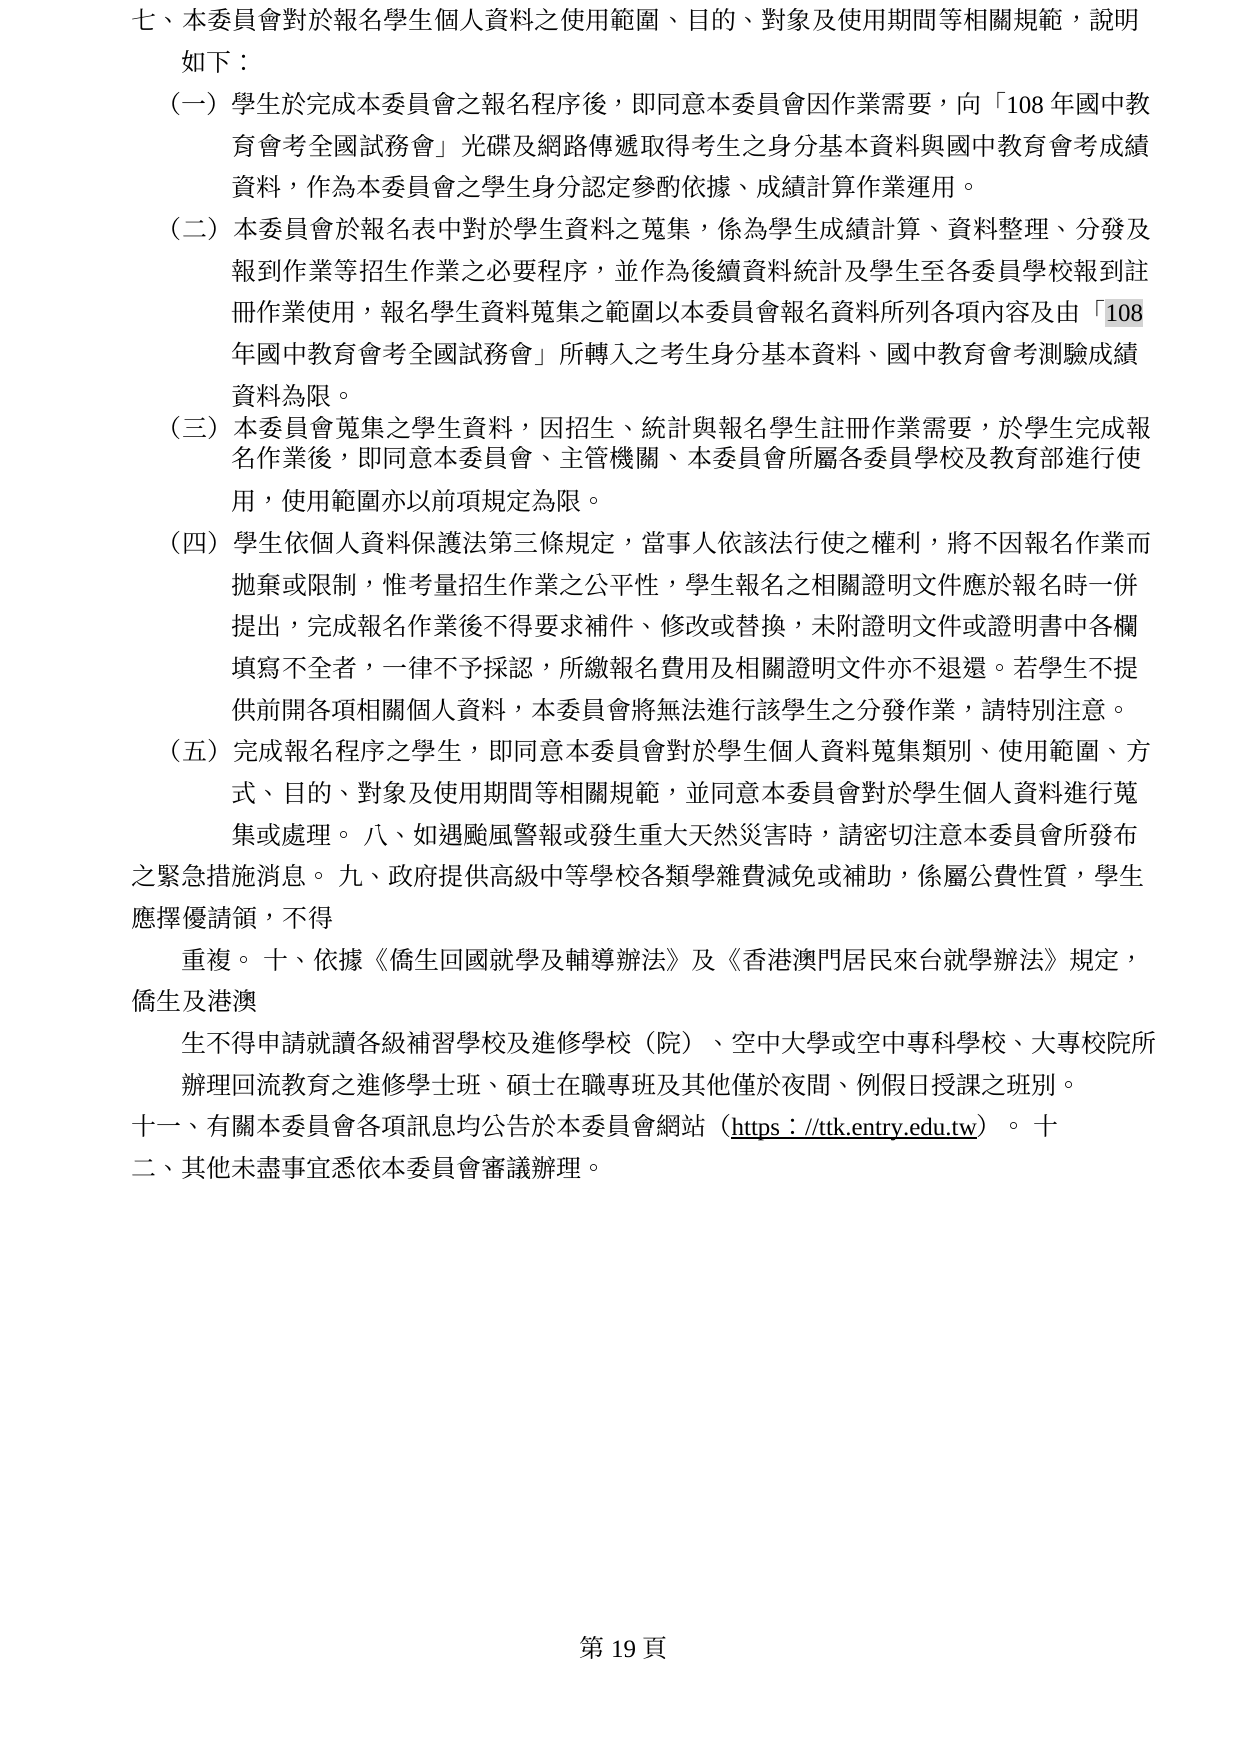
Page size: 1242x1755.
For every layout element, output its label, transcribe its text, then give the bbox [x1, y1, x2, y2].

text 提出，完成報名作業後不得要求補件、修改或替換，未附證明文件或證明書中各欄 填寫不全者，一律不予採認，所繳報名費用及相關證明文件亦不退還。若學生不提 [231, 602, 1151, 686]
text 重複。 十、依據《僑生回國就學及輔導辦法》及《香港澳門居民來台就學辦法》規定，僑生及港澳 [131, 936, 1151, 1019]
text （四）學生依個人資料保護法第三條規定，當事人依該法行使之權利，將不因報名作業而 拋棄或限制，惟考量招生作業之公平性，學生報名之相關證明文件應於報名時一併 [156, 519, 1151, 602]
text 年國中教育會考全國試務會」所轉入之考生身分基本資料、國中教育會考測驗成績 資料為限。 [231, 330, 1151, 413]
text （二）本委員會於報名表中對於學生資料之蒐集，係為學生成績計算、資料整理、分發及 報到作業等招生作業之必要程序，並作為後續資料統計及學生至各委員學校報到註 冊作業使用，報名學生資料蒐集之範圍以本委員會報名資料所列各項內容及由「108 [156, 205, 1151, 330]
text 七、本委員會對於報名學生個人資料之使用範圍、目的、對象及使用期間等相關規範，說明 [131, 0, 1156, 37]
text （一）學生於完成本委員會之報名程序後，即同意本委員會因作業需要，向「108 年國中教 育會考全國試務會」光碟及網路傳遞取得考生之身分基本資料與國中教育會考成績 資料，作為本委員會之學生身分認定參酌依據、成績計算作業運用。 [156, 80, 1151, 205]
text 供前開各項相關個人資料，本委員會將無法進行該學生之分發作業，請特別注意。 [231, 686, 1156, 726]
text （五）完成報名程序之學生，即同意本委員會對於學生個人資料蒐集類別、使用範圍、方 式、目的、對象及使用期間等相關規範，並同意本委員會對於學生個人資料進行蒐 [156, 727, 1151, 811]
text 辦理回流教育之進修學士班、碩士在職專班及其他僅於夜間、例假日授課之班別。 十一、有關本委員會各項訊息均公告於本委員會網站（https：//ttk.entry.edu.tw）。 十二、其他未盡事宜悉依本委員會審議辦理。 [131, 1061, 1092, 1186]
text 用，使用範圍亦以前項規定為限。 [231, 476, 1156, 518]
text 如下： [181, 37, 1156, 79]
text （三）本委員會蒐集之學生資料，因招生、統計與報名學生註冊作業需要，於學生完成報 名作業後，即同意本委員會、主管機關、本委員會所屬各委員學校及教育部進行使 [156, 414, 1152, 476]
text 生不得申請就讀各級補習學校及進修學校（院）、空中大學或空中專科學校、大專校院所 [181, 1019, 1156, 1059]
text 集或處理。 八、如遇颱風警報或發生重大天然災害時，請密切注意本委員會所發布之緊急措施消息。 九、政府提供高級中等學校各類學雜費減免或補助，係屬公費性質，學生應擇優請領，不得 [131, 811, 1151, 936]
